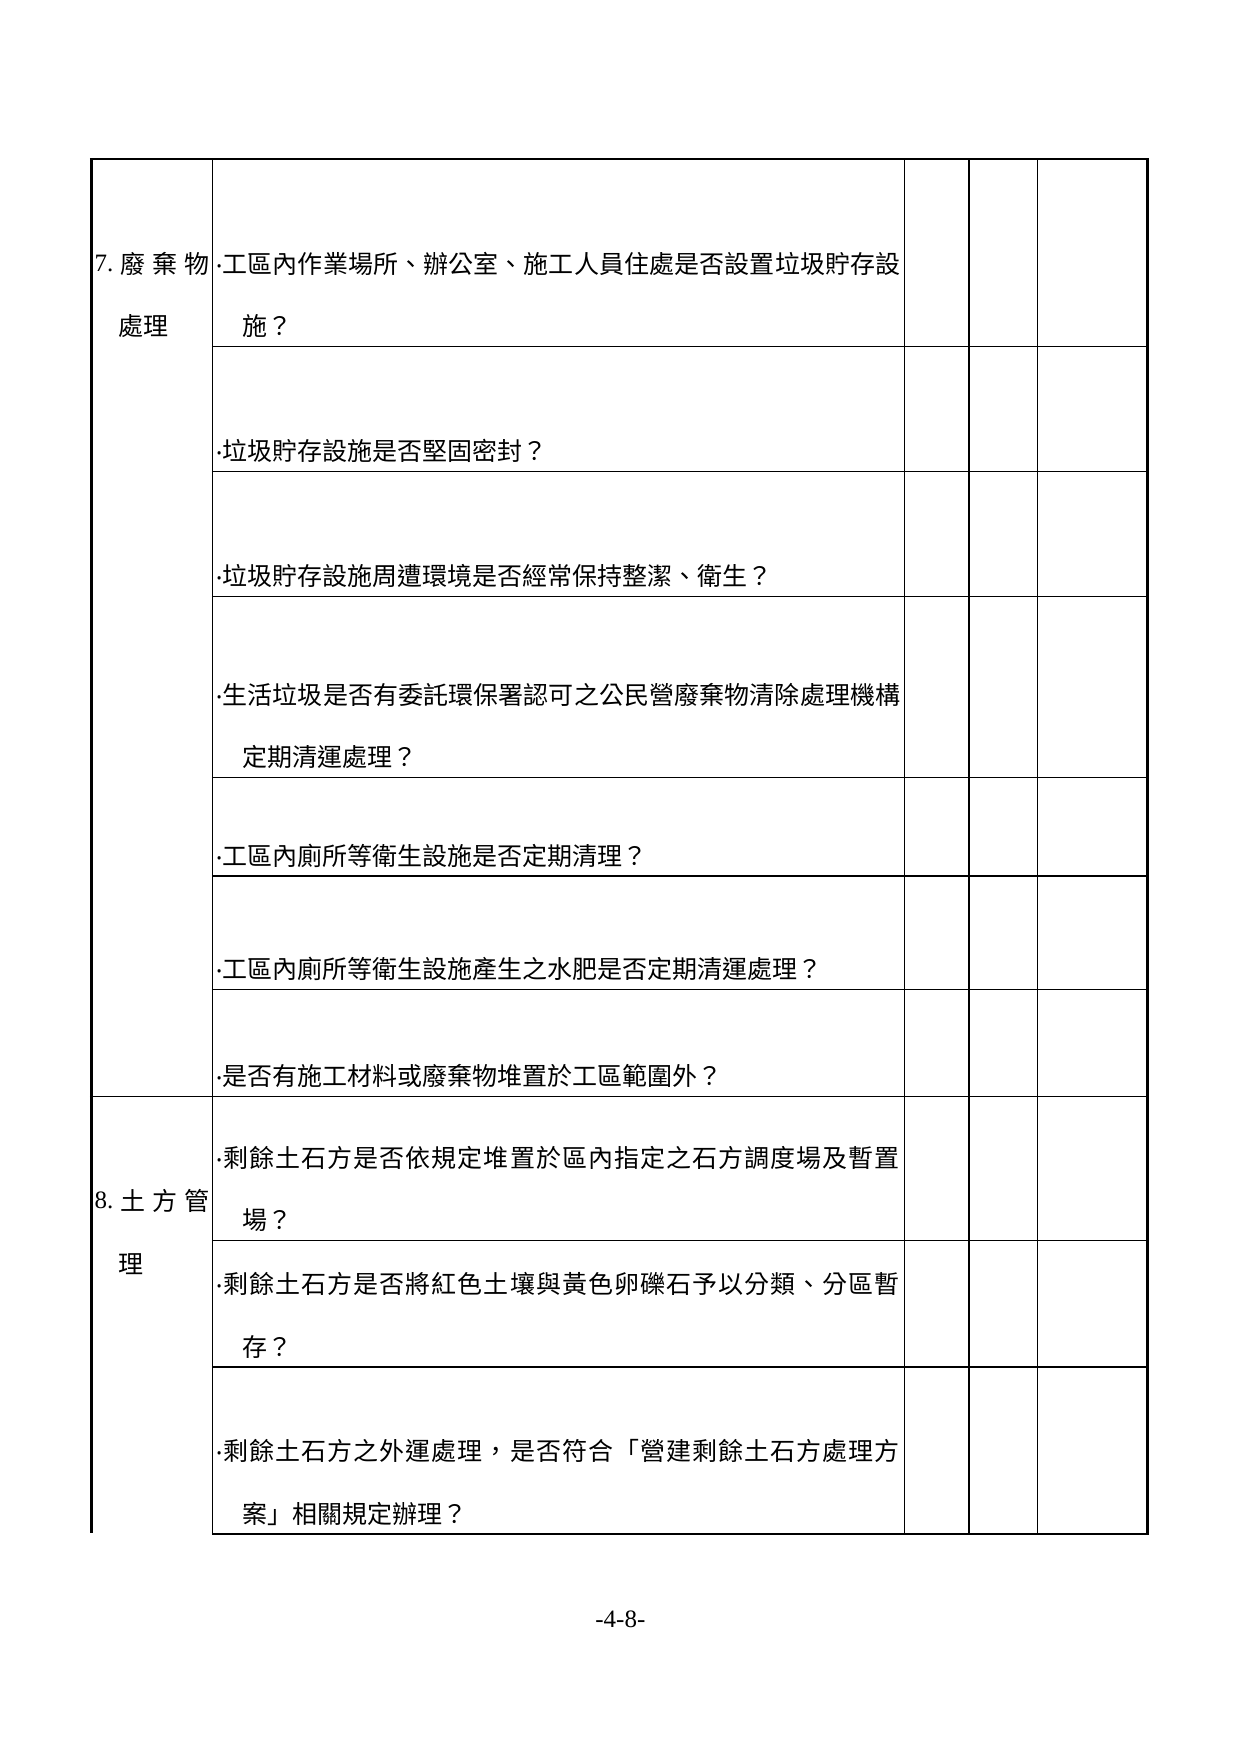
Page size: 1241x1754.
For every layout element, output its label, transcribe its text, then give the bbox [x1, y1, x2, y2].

table_cell [970, 160, 1037, 346]
table_cell [1038, 472, 1146, 596]
table_cell [970, 877, 1037, 989]
table_cell [905, 597, 968, 777]
table_cell [905, 778, 968, 875]
table_cell [905, 347, 968, 471]
table_cell [905, 160, 968, 346]
table_cell [970, 778, 1037, 875]
table_cell [905, 1097, 968, 1240]
table_cell [905, 877, 968, 989]
table_cell [970, 347, 1037, 471]
table_cell [970, 597, 1037, 777]
table_cell [1038, 990, 1146, 1096]
table_cell [970, 1368, 1037, 1533]
table_cell ‧工區內廁所等衛生設施產生之水肥是否定期清運處理？ [213, 877, 904, 989]
table_cell ‧工區內作業場所、辦公室、施工人員住處是否設置垃圾貯存設施？ [213, 160, 904, 346]
table_cell [1038, 1368, 1146, 1533]
table_cell [970, 1097, 1037, 1240]
table_cell [970, 1241, 1037, 1366]
table_cell ‧生活垃圾是否有委託環保署認可之公民營廢棄物清除處理機構定期清運處理？ [213, 597, 904, 777]
table_cell [905, 472, 968, 596]
table_cell [1038, 778, 1146, 875]
table_cell [1038, 160, 1146, 346]
table_cell ‧垃圾貯存設施是否堅固密封？ [213, 347, 904, 471]
table_cell [905, 1368, 968, 1533]
table_cell [1038, 1097, 1146, 1240]
table_cell [905, 1241, 968, 1366]
table_cell ‧垃圾貯存設施周遭環境是否經常保持整潔、衛生？ [213, 472, 904, 596]
table_cell 8.土方管理 [93, 1097, 212, 1533]
table_cell [905, 990, 968, 1096]
table_cell [970, 990, 1037, 1096]
table_cell [1038, 877, 1146, 989]
table_cell [1038, 597, 1146, 777]
table_cell ‧剩餘土石方是否依規定堆置於區內指定之石方調度場及暫置場？ [213, 1097, 904, 1240]
table_cell [1038, 347, 1146, 471]
table_cell ‧是否有施工材料或廢棄物堆置於工區範圍外？ [213, 990, 904, 1096]
table_cell [1038, 1241, 1146, 1366]
table_cell 7.廢棄物處理 [93, 160, 212, 1096]
table_cell ‧工區內廁所等衛生設施是否定期清理？ [213, 778, 904, 875]
table_cell ‧剩餘土石方是否將紅色土壤與黃色卵礫石予以分類、分區暫存？ [213, 1241, 904, 1366]
table_cell [970, 472, 1037, 596]
table_cell ‧剩餘土石方之外運處理，是否符合「營建剩餘土石方處理方案」相關規定辦理？ [213, 1368, 904, 1533]
